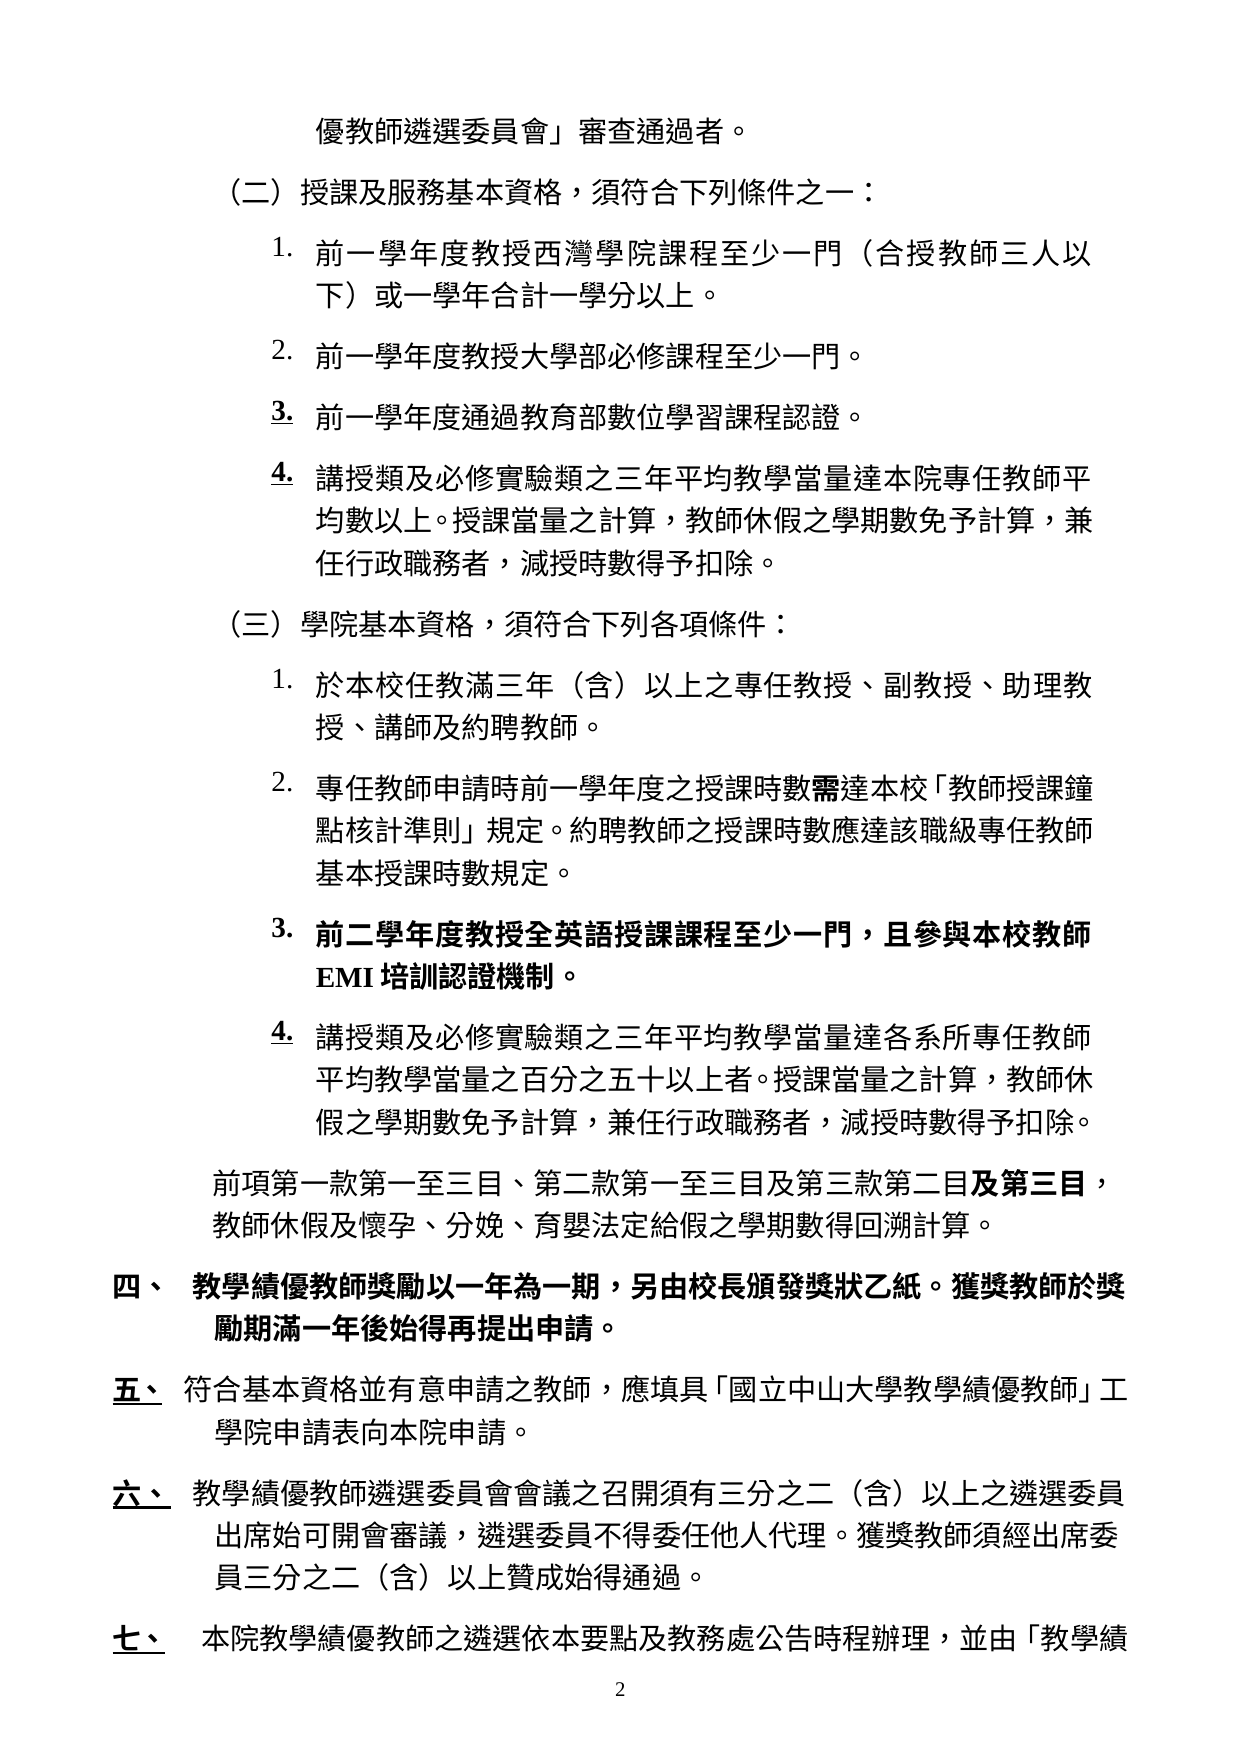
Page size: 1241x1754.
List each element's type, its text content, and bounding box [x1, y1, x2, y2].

text 四、 教學績優教師獎勵以一年為一期，另由校長頒發獎狀乙紙。獲獎教師於獎勵期滿一年後始得再提出申請。 [112, 1264, 1128, 1348]
table_header 1. [260, 212, 304, 315]
table_cell 2. [260, 315, 304, 376]
table_cell 4. [260, 996, 304, 1142]
table_header 於本校任教滿三年（含）以上之專任教授、副教授、助理教授、講師及約聘教師。 [304, 644, 1105, 747]
table_cell 2. [260, 747, 304, 893]
table_cell 3. [260, 893, 304, 996]
text 五、 符合基本資格並有意申請之教師，應填具「國立中山大學教學績優教師」工學院申請表向本院申請。 [112, 1367, 1128, 1452]
table_cell 專任教師申請時前一學年度之授課時數需達本校「教師授課鐘點核計準則」規定。約聘教師之授課時數應達該職級專任教師基本授課時數規定。 [304, 747, 1105, 893]
table_cell 講授類及必修實驗類之三年平均教學當量達本院專任教師平均數以上。授課當量之計算，教師休假之學期數免予計算，兼任行政職務者，減授時數得予扣除。 [304, 437, 1105, 583]
table_cell 優教師遴選委員會」審查通過者。 [304, 90, 1139, 151]
table_cell 3. [260, 376, 304, 437]
text 六、 教學績優教師遴選委員會會議之召開須有三分之二（含）以上之遴選委員出席始可開會審議，遴選委員不得委任他人代理。獲獎教師須經出席委員三分之二（含）以上贊成始得通過。 [112, 1470, 1128, 1597]
text 前項第一款第一至三目、第二款第一至三目及第三款第二目及第三目，教師休假及懷孕、分娩、育嬰法定給假之學期數得回溯計算。 [212, 1160, 1128, 1245]
table_cell 前一學年度通過教育部數位學習課程認證。 [304, 376, 1105, 437]
text （三）學院基本資格，須符合下列各項條件： [212, 601, 1128, 644]
table_cell 4. [260, 437, 304, 583]
table_header 1. [260, 644, 304, 747]
text 七、 本院教學績優教師之遴選依本要點及教務處公告時程辦理，並由「教學績 [112, 1616, 1128, 1658]
table_cell [260, 90, 304, 151]
table_cell 前一學年度教授大學部必修課程至少一門。 [304, 315, 1105, 376]
text （二）授課及服務基本資格，須符合下列條件之一： [212, 169, 1128, 212]
table_cell 前二學年度教授全英語授課課程至少一門，且參與本校教師EMI培訓認證機制。 [304, 893, 1105, 996]
table_header 前一學年度教授西灣學院課程至少一門（合授教師三人以下）或一學年合計一學分以上。 [304, 212, 1105, 315]
table_cell 講授類及必修實驗類之三年平均教學當量達各系所專任教師平均教學當量之百分之五十以上者。授課當量之計算，教師休假之學期數免予計算，兼任行政職務者，減授時數得予扣除。 [304, 996, 1105, 1142]
